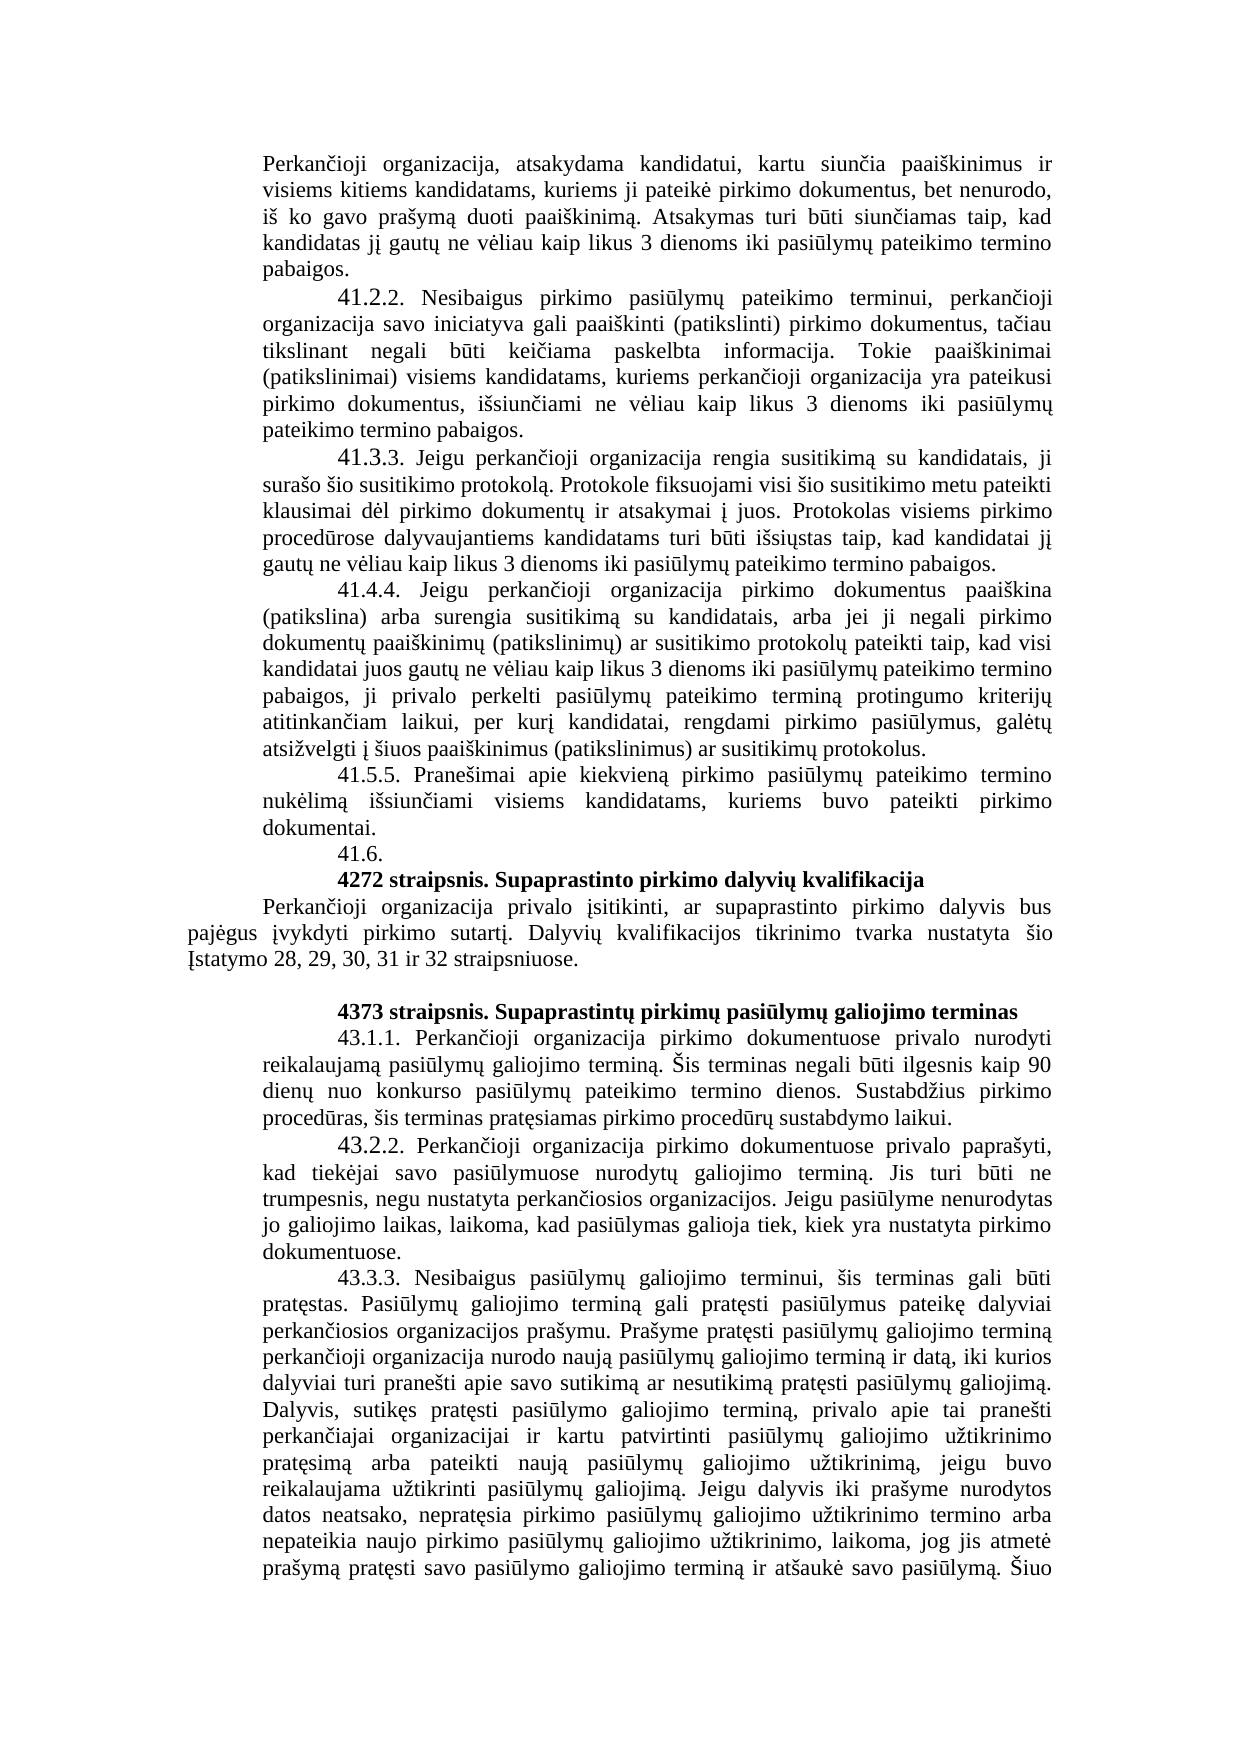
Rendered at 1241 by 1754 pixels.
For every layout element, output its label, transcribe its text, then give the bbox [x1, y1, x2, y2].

subtitle 3. Nesibaigus pasiūlymų galiojimo terminui, šis terminas gali būti pratęstas. Pasiūlymų galiojimo terminą gali pratęsti pasiūlymus pateikę dalyviai perkančiosios organizacijos prašymu. Prašyme pratęsti pasiūlymų galiojimo terminą perkančioji organizacija nurodo naują pasiūlymų galiojimo terminą ir datą, iki kurios dalyviai turi pranešti apie savo sutikimą ar nesutikimą pratęsti pasiūlymų galiojimą. Dalyvis, sutikęs pratęsti pasiūlymo galiojimo terminą, privalo apie tai pranešti perkančiajai organizacijai ir kartu patvirtinti pasiūlymų galiojimo užtikrinimo pratęsimą arba pateikti naują pasiūlymų galiojimo užtikrinimą, jeigu buvo reikalaujama užtikrinti pasiūlymų galiojimą. Jeigu dalyvis iki prašyme nurodytos datos neatsako, nepratęsia pirkimo pasiūlymų galiojimo užtikrinimo termino arba nepateikia naujo pirkimo pasiūlymų galiojimo užtikrinimo, laikoma, jog jis atmetė prašymą pratęsti savo pasiūlymo galiojimo terminą ir atšaukė savo pasiūlymą. Šiuo [187, 1264, 1053, 1580]
text Perkančioji organizacija privalo įsitikinti, ar supaprastinto pirkimo dalyvis bus pajėgus įvykdyti pirkimo sutartį. Dalyvių kvalifikacijos tikrinimo tvarka nustatyta šio Įstatymo 28, 29, 30, 31 ir 32 straipsniuose. [187, 893, 1053, 972]
subtitle 2. Perkančioji organizacija pirkimo dokumentuose privalo paprašyti, kad tiekėjai savo pasiūlymuose nurodytų galiojimo terminą. Jis turi būti ne trumpesnis, negu nustatyta perkančiosios organizacijos. Jeigu pasiūlyme nenurodytas jo galiojimo laikas, laikoma, kad pasiūlymas galioja tiek, kiek yra nustatyta pirkimo dokumentuose. [187, 1130, 1053, 1264]
subtitle 72 straipsnis. Supaprastinto pirkimo dalyvių kvalifikacija [187, 866, 1053, 893]
subtitle 5. Pranešimai apie kiekvieną pirkimo pasiūlymų pateikimo termino nukėlimą išsiunčiami visiems kandidatams, kuriems buvo pateikti pirkimo dokumentai. [187, 761, 1053, 840]
subtitle 73 straipsnis. Supaprastintų pirkimų pasiūlymų galiojimo terminas [187, 998, 1053, 1024]
subtitle 2. Nesibaigus pirkimo pasiūlymų pateikimo terminui, perkančioji organizacija savo iniciatyva gali paaiškinti (patikslinti) pirkimo dokumentus, tačiau tikslinant negali būti keičiama paskelbta informacija. Tokie paaiškinimai (patikslinimai) visiems kandidatams, kuriems perkančioji organizacija yra pateikusi pirkimo dokumentus, išsiunčiami ne vėliau kaip likus 3 dienoms iki pasiūlymų pateikimo termino pabaigos. [187, 282, 1053, 442]
subtitle Perkančioji organizacija, atsakydama kandidatui, kartu siunčia paaiškinimus ir visiems kitiems kandidatams, kuriems ji pateikė pirkimo dokumentus, bet nenurodo, iš ko gavo prašymą duoti paaiškinimą. Atsakymas turi būti siunčiamas taip, kad kandidatas jį gautų ne vėliau kaip likus 3 dienoms iki pasiūlymų pateikimo termino pabaigos. [187, 150, 1053, 282]
subtitle 1. Perkančioji organizacija pirkimo dokumentuose privalo nurodyti reikalaujamą pasiūlymų galiojimo terminą. Šis terminas negali būti ilgesnis kaip 90 dienų nuo konkurso pasiūlymų pateikimo termino dienos. Sustabdžius pirkimo procedūras, šis terminas pratęsiamas pirkimo procedūrų sustabdymo laikui. [187, 1024, 1053, 1130]
subtitle 4. Jeigu perkančioji organizacija pirkimo dokumentus paaiškina (patikslina) arba surengia susitikimą su kandidatais, arba jei ji negali pirkimo dokumentų paaiškinimų (patikslinimų) ar susitikimo protokolų pateikti taip, kad visi kandidatai juos gautų ne vėliau kaip likus 3 dienoms iki pasiūlymų pateikimo termino pabaigos, ji privalo perkelti pasiūlymų pateikimo terminą protingumo kriterijų atitinkančiam laikui, per kurį kandidatai, rengdami pirkimo pasiūlymus, galėtų atsižvelgti į šiuos paaiškinimus (patikslinimus) ar susitikimų protokolus. [187, 576, 1053, 761]
subtitle 3. Jeigu perkančioji organizacija rengia susitikimą su kandidatais, ji surašo šio susitikimo protokolą. Protokole fiksuojami visi šio susitikimo metu pateikti klausimai dėl pirkimo dokumentų ir atsakymai į juos. Protokolas visiems pirkimo procedūrose dalyvaujantiems kandidatams turi būti išsiųstas taip, kad kandidatai jį gautų ne vėliau kaip likus 3 dienoms iki pasiūlymų pateikimo termino pabaigos. [187, 442, 1053, 576]
